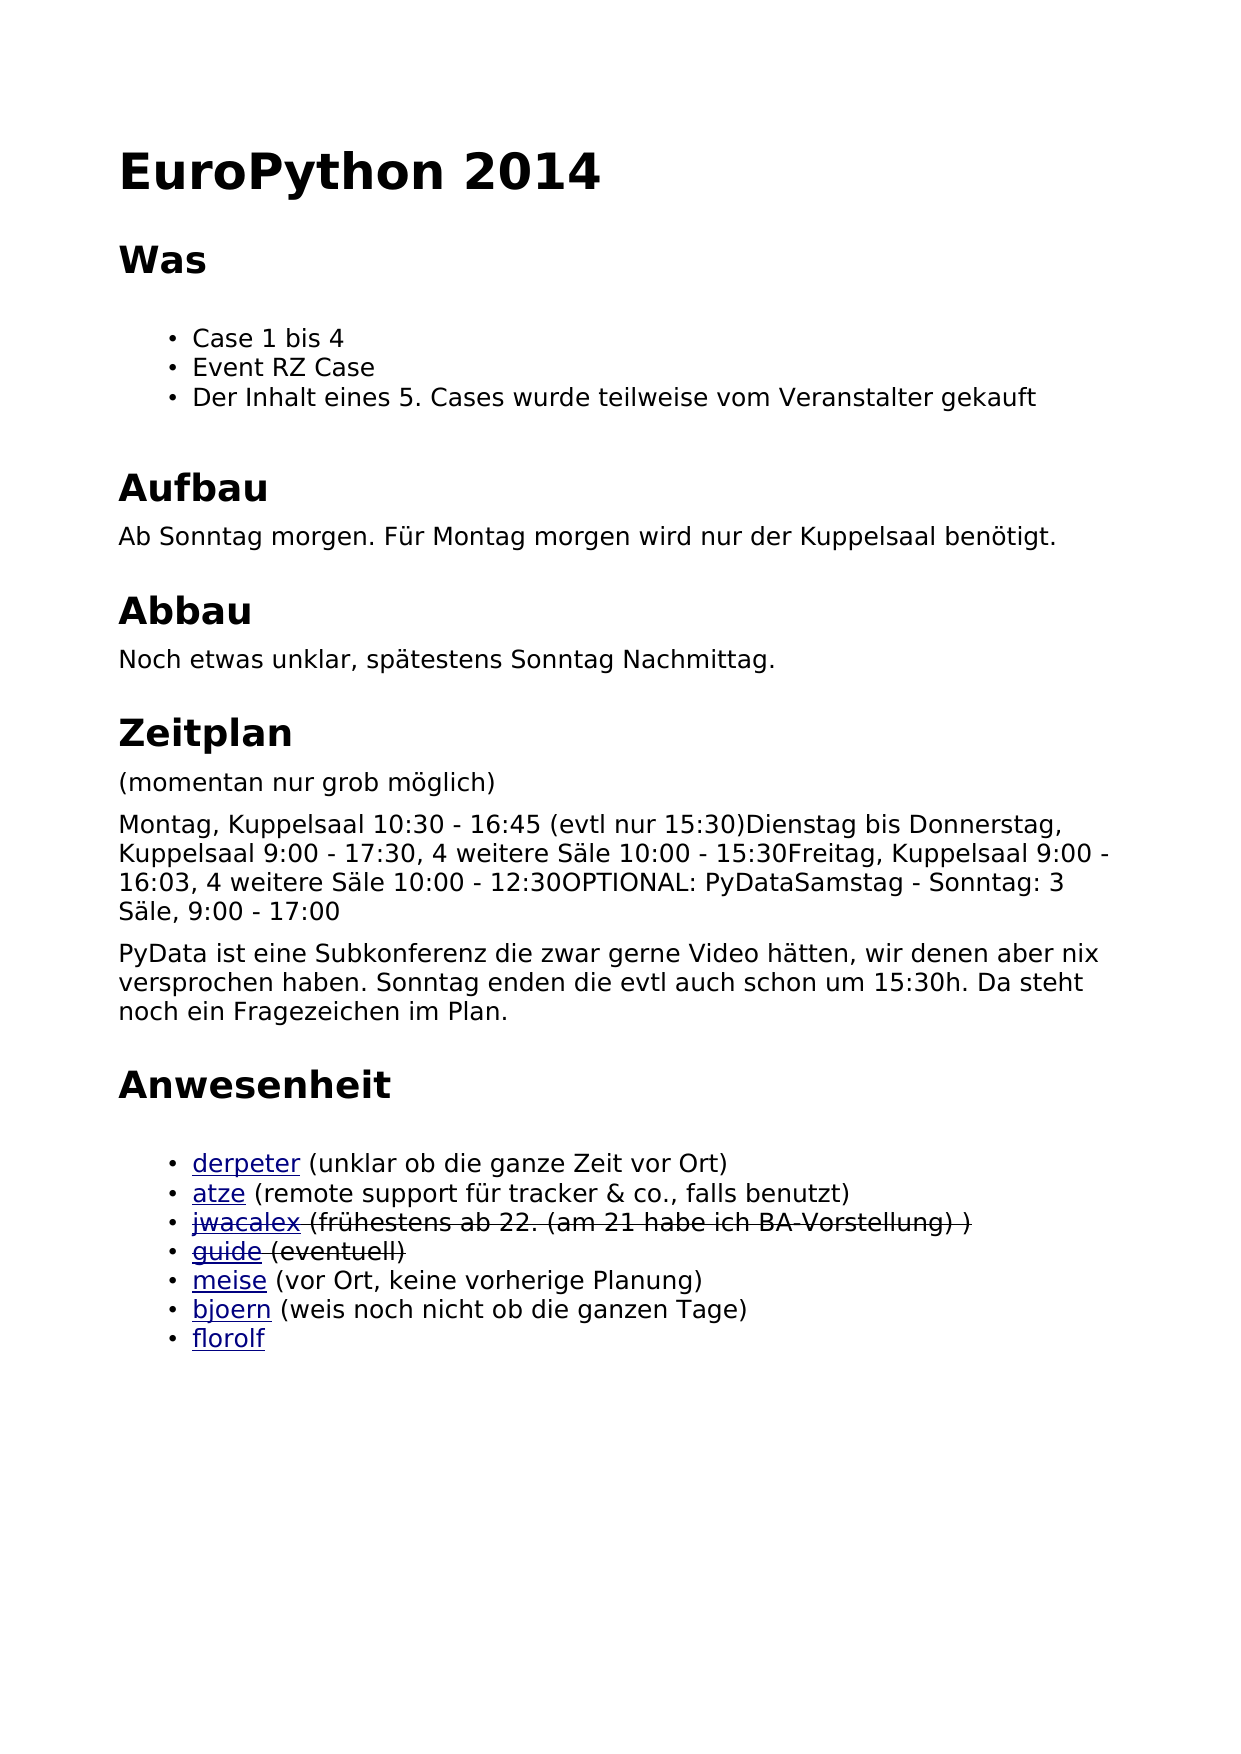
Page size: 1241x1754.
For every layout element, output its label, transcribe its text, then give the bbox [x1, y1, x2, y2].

list Der Inhalt eines 5. Cases wurde teilweise vom Veranstalter gekauft [177, 383, 1122, 412]
list guide (eventuell) [177, 1237, 1122, 1266]
subtitle Anwesenheit [118, 1064, 1122, 1108]
text Montag, Kuppelsaal 10:30 - 16:45 (evtl nur 15:30)Dienstag bis Donnerstag, Kuppelsaal 9:00 - 17:30, 4 weitere Säle 10:00 - 15:30Freitag, Kuppelsaal 9:00 - 16:03, 4 weitere Säle 10:00 - 12:30OPTIONAL: PyDataSamstag - Sonntag: 3 Säle, 9:00 - 17:00 [118, 810, 1122, 927]
list Case 1 bis 4 [177, 324, 1122, 354]
subtitle EuroPython 2014 [118, 143, 1122, 201]
text (momentan nur grob möglich) [118, 768, 1122, 797]
list florolf [177, 1325, 1122, 1354]
subtitle Was [118, 239, 1122, 282]
text PyData ist eine Subkonferenz die zwar gerne Video hätten, wir denen aber nix versprochen haben. Sonntag enden die evtl auch schon um 15:30h. Da steht noch ein Fragezeichen im Plan. [118, 939, 1122, 1027]
list meise (vor Ort, keine vorherige Planung) [177, 1266, 1122, 1296]
text Ab Sonntag morgen. Für Montag morgen wird nur der Kuppelsaal benötigt. [118, 523, 1122, 552]
subtitle Aufbau [118, 466, 1122, 510]
subtitle Abbau [118, 589, 1122, 633]
list bjoern (weis noch nicht ob die ganzen Tage) [177, 1296, 1122, 1325]
list derpeter (unklar ob die ganze Zeit vor Ort) [177, 1150, 1122, 1179]
list Event RZ Case [177, 354, 1122, 383]
subtitle Zeitplan [118, 712, 1122, 756]
list jwacalex (frühestens ab 22. (am 21 habe ich BA-Vorstellung) ) [177, 1208, 1122, 1237]
list atze (remote support für tracker & co., falls benutzt) [177, 1179, 1122, 1208]
text Noch etwas unklar, spätestens Sonntag Nachmittag. [118, 645, 1122, 674]
